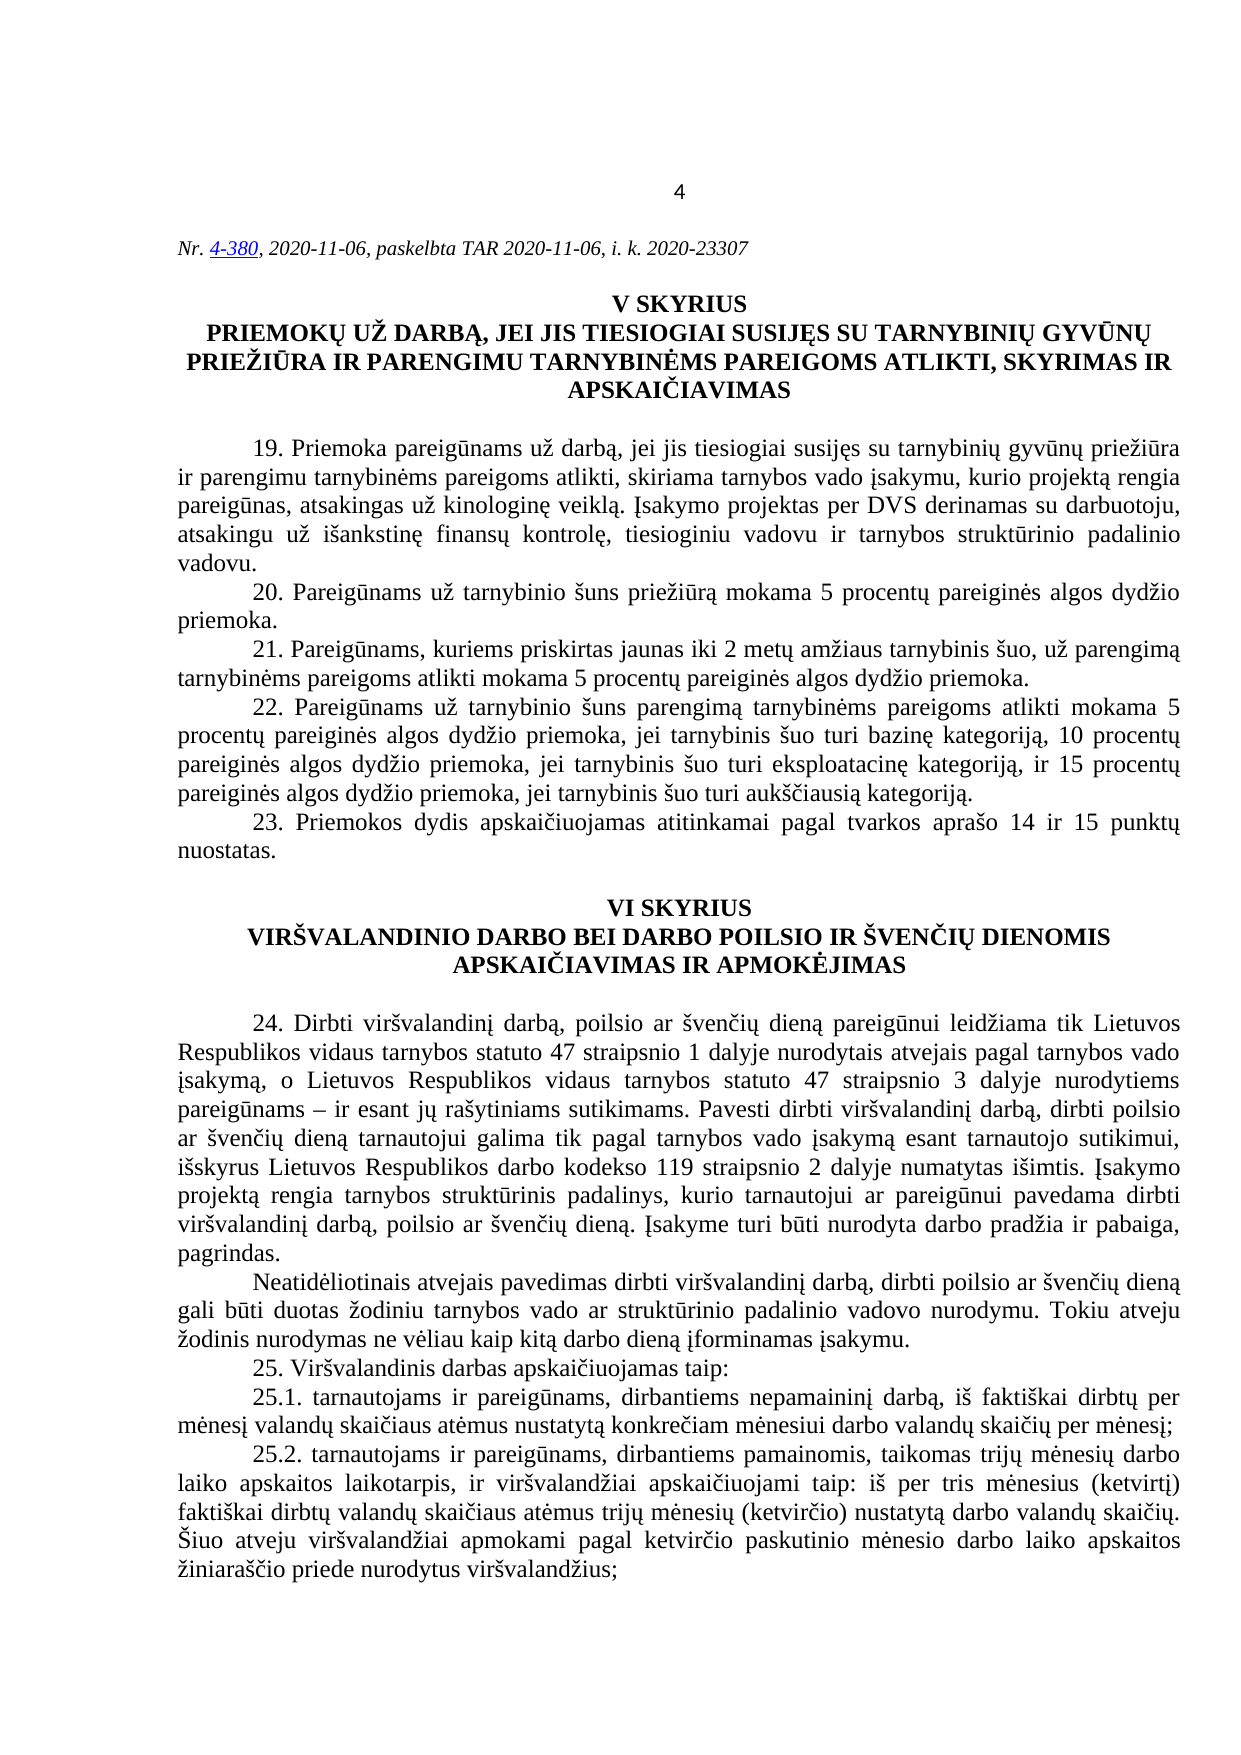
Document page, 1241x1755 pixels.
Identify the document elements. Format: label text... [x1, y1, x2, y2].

text 25.1. tarnautojams ir pareigūnams, dirbantiems nepamaininį darbą, iš faktiškai dirbtų per mėnesį valandų skaičiaus atėmus nustatytą konkrečiam mėnesiui darbo valandų skaičių per mėnesį; [177, 1382, 1181, 1439]
text PRIEMOKŲ UŽ DARBĄ, JEI JIS TIESIOGIAI SUSIJĘS SU TARNYBINIŲ GYVŪNŲ PRIEŽIŪRA IR PARENGIMU TARNYBINĖMS PAREIGOMS ATLIKTI, SKYRIMAS IR APSKAIČIAVIMAS [177, 318, 1181, 404]
text 22. Pareigūnams už tarnybinio šuns parengimą tarnybinėms pareigoms atlikti mokama 5 procentų pareiginės algos dydžio priemoka, jei tarnybinis šuo turi bazinę kategoriją, 10 procentų pareiginės algos dydžio priemoka, jei tarnybinis šuo turi eksploatacinę kategoriją, ir 15 procentų pareiginės algos dydžio priemoka, jei tarnybinis šuo turi aukščiausią kategoriją. [177, 692, 1181, 807]
text 25.2. tarnautojams ir pareigūnams, dirbantiems pamainomis, taikomas trijų mėnesių darbo laiko apskaitos laikotarpis, ir viršvalandžiai apskaičiuojami taip: iš per tris mėnesius (ketvirtį) faktiškai dirbtų valandų skaičiaus atėmus trijų mėnesių (ketvirčio) nustatytą darbo valandų skaičių. Šiuo atveju viršvalandžiai apmokami pagal ketvirčio paskutinio mėnesio darbo laiko apskaitos žiniaraščio priede nurodytus viršvalandžius; [177, 1439, 1181, 1583]
text 23. Priemokos dydis apskaičiuojamas atitinkamai pagal tvarkos aprašo 14 ir 15 punktų nuostatas. [177, 807, 1181, 864]
text VI SKYRIUS [177, 893, 1181, 922]
text 19. Priemoka pareigūnams už darbą, jei jis tiesiogiai susijęs su tarnybinių gyvūnų priežiūra ir parengimu tarnybinėms pareigoms atlikti, skiriama tarnybos vado įsakymu, kurio projektą rengia pareigūnas, atsakingas už kinologinę veiklą. Įsakymo projektas per DVS derinamas su darbuotoju, atsakingu už išankstinę finansų kontrolę, tiesioginiu vadovu ir tarnybos struktūrinio padalinio vadovu. [177, 433, 1181, 577]
text 21. Pareigūnams, kuriems priskirtas jaunas iki 2 metų amžiaus tarnybinis šuo, už parengimą tarnybinėms pareigoms atlikti mokama 5 procentų pareiginės algos dydžio priemoka. [177, 634, 1181, 692]
text 20. Pareigūnams už tarnybinio šuns priežiūrą mokama 5 procentų pareiginės algos dydžio priemoka. [177, 577, 1181, 634]
text V SKYRIUS [177, 289, 1181, 318]
text Neatidėliotinais atvejais pavedimas dirbti viršvalandinį darbą, dirbti poilsio ar švenčių dieną gali būti duotas žodiniu tarnybos vado ar struktūrinio padalinio vadovo nurodymu. Tokiu atveju žodinis nurodymas ne vėliau kaip kitą darbo dieną įforminamas įsakymu. [177, 1267, 1181, 1353]
text Nr. 4-380, 2020-11-06, paskelbta TAR 2020-11-06, i. k. 2020-23307 [177, 236, 1181, 260]
text VIRŠVALANDINIO DARBO BEI DARBO POILSIO IR ŠVENČIŲ DIENOMIS APSKAIČIAVIMAS IR APMOKĖJIMAS [177, 922, 1181, 979]
text 25. Viršvalandinis darbas apskaičiuojamas taip: [177, 1353, 1181, 1382]
text 24. Dirbti viršvalandinį darbą, poilsio ar švenčių dieną pareigūnui leidžiama tik Lietuvos Respublikos vidaus tarnybos statuto 47 straipsnio 1 dalyje nurodytais atvejais pagal tarnybos vado įsakymą, o Lietuvos Respublikos vidaus tarnybos statuto 47 straipsnio 3 dalyje nurodytiems pareigūnams – ir esant jų rašytiniams sutikimams. Pavesti dirbti viršvalandinį darbą, dirbti poilsio ar švenčių dieną tarnautojui galima tik pagal tarnybos vado įsakymą esant tarnautojo sutikimui, išskyrus Lietuvos Respublikos darbo kodekso 119 straipsnio 2 dalyje numatytas išimtis. Įsakymo projektą rengia tarnybos struktūrinis padalinys, kurio tarnautojui ar pareigūnui pavedama dirbti viršvalandinį darbą, poilsio ar švenčių dieną. Įsakyme turi būti nurodyta darbo pradžia ir pabaiga, pagrindas. [177, 1008, 1181, 1267]
